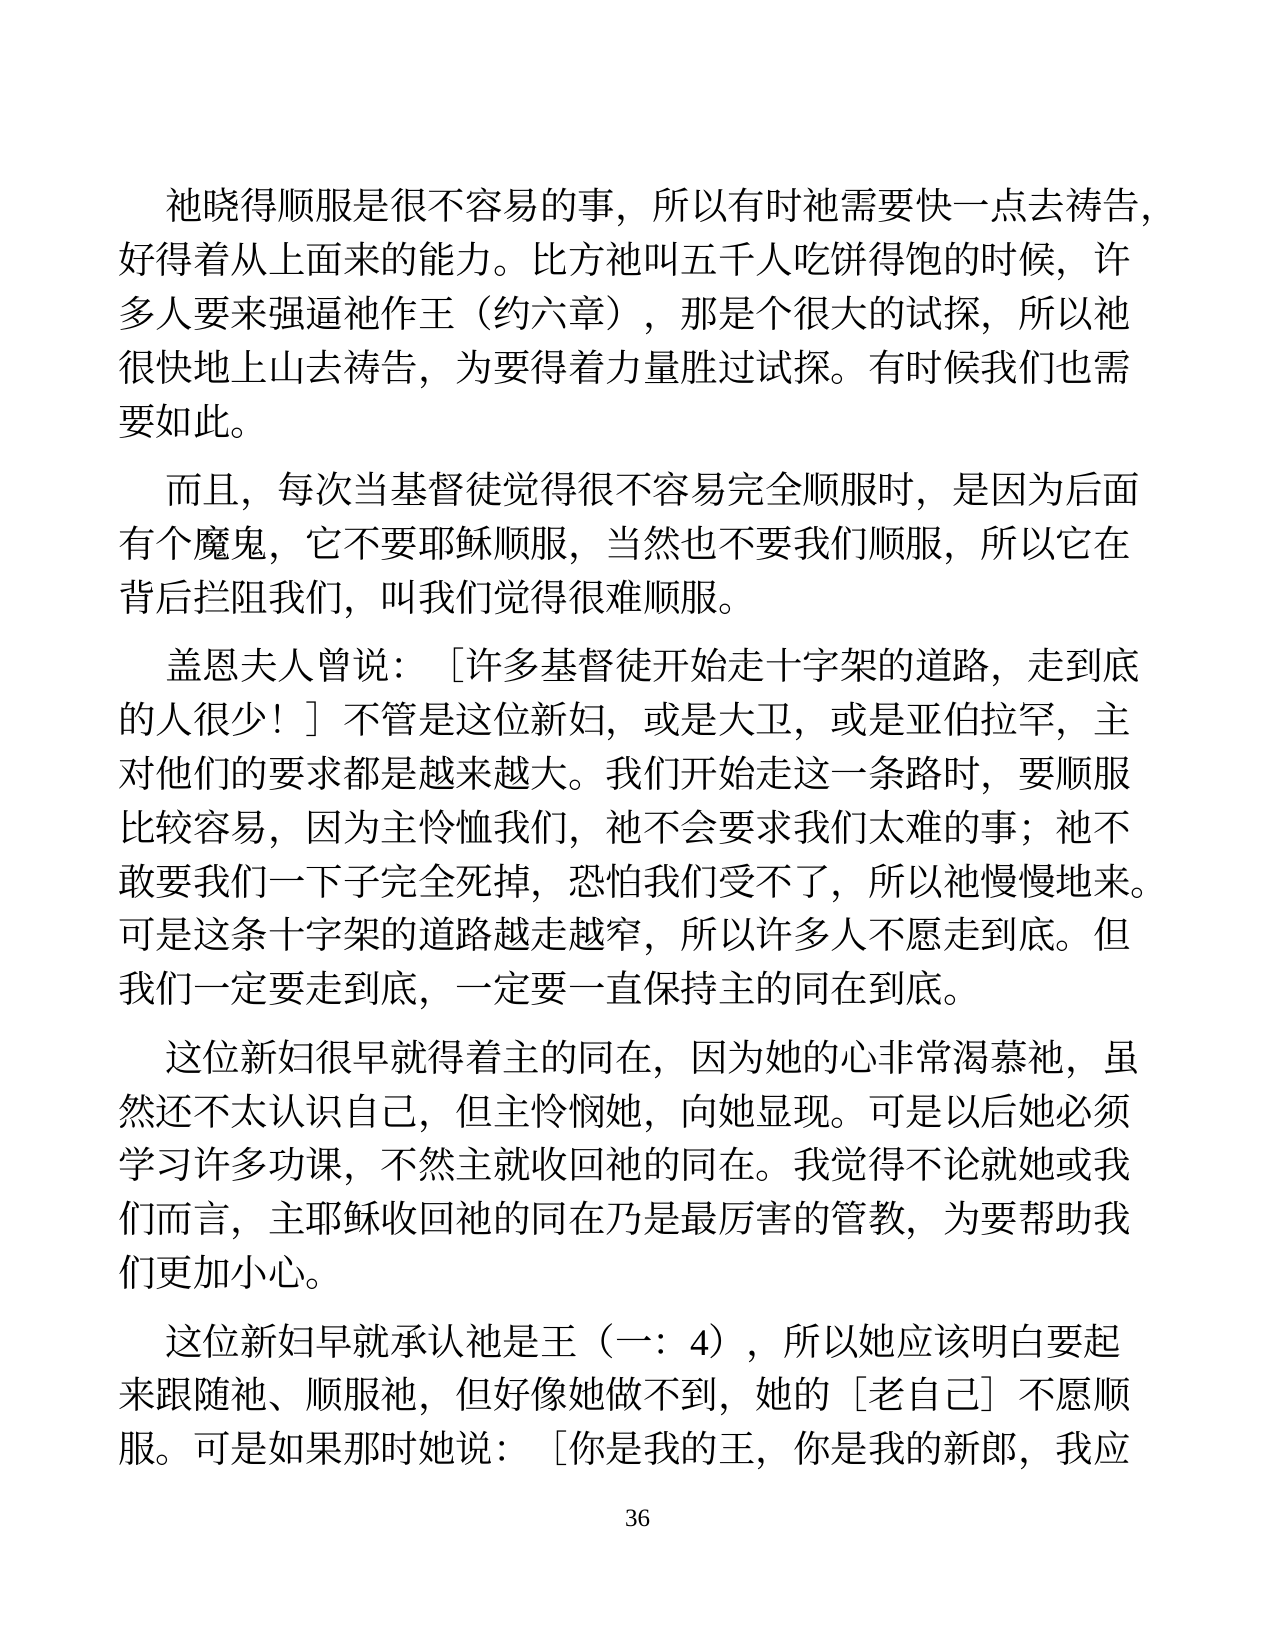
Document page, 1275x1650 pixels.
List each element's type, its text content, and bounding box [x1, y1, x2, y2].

text 而且，每次当基督徒觉得很不容易完全顺服时，是因为后面有个魔鬼，它不要耶稣顺服，当然也不要我们顺服，所以它在背后拦阻我们，叫我们觉得很难顺服。 [118, 460, 1157, 622]
text 盖恩夫人曾说：［许多基督徒开始走十字架的道路，走到底的人很少！］不管是这位新妇，或是大卫，或是亚伯拉罕，主对他们的要求都是越来越大。我们开始走这一条路时，要顺服比较容易，因为主怜恤我们，祂不会要求我们太难的事；祂不敢要我们一下子完全死掉，恐怕我们受不了，所以祂慢慢地来。可是这条十字架的道路越走越窄，所以许多人不愿走到底。但我们一定要走到底，一定要一直保持主的同在到底。 [118, 636, 1157, 1013]
text 这位新妇很早就得着主的同在，因为她的心非常渴慕祂，虽然还不太认识自己，但主怜悯她，向她显现。可是以后她必须学习许多功课，不然主就收回祂的同在。我觉得不论就她或我们而言，主耶稣收回祂的同在乃是最厉害的管教，为要帮助我们更加小心。 [118, 1028, 1157, 1297]
text 这位新妇早就承认祂是王（一：4），所以她应该明白要起来跟随祂、顺服祂，但好像她做不到，她的［老自己］不愿顺服。可是如果那时她说：［你是我的王，你是我的新郎，我应该顺服，求你怜悯我、帮助我顺服！］我相信主一定会帮助她，很可惜她没有如此祷告。 [118, 1312, 1157, 1473]
text 祂晓得顺服是很不容易的事，所以有时祂需要快一点去祷告，好得着从上面来的能力。比方祂叫五千人吃饼得饱的时候，许多人要来强逼祂作王（约六章），那是个很大的试探，所以祂很快地上山去祷告，为要得着力量胜过试探。有时候我们也需要如此。 [118, 176, 1157, 446]
